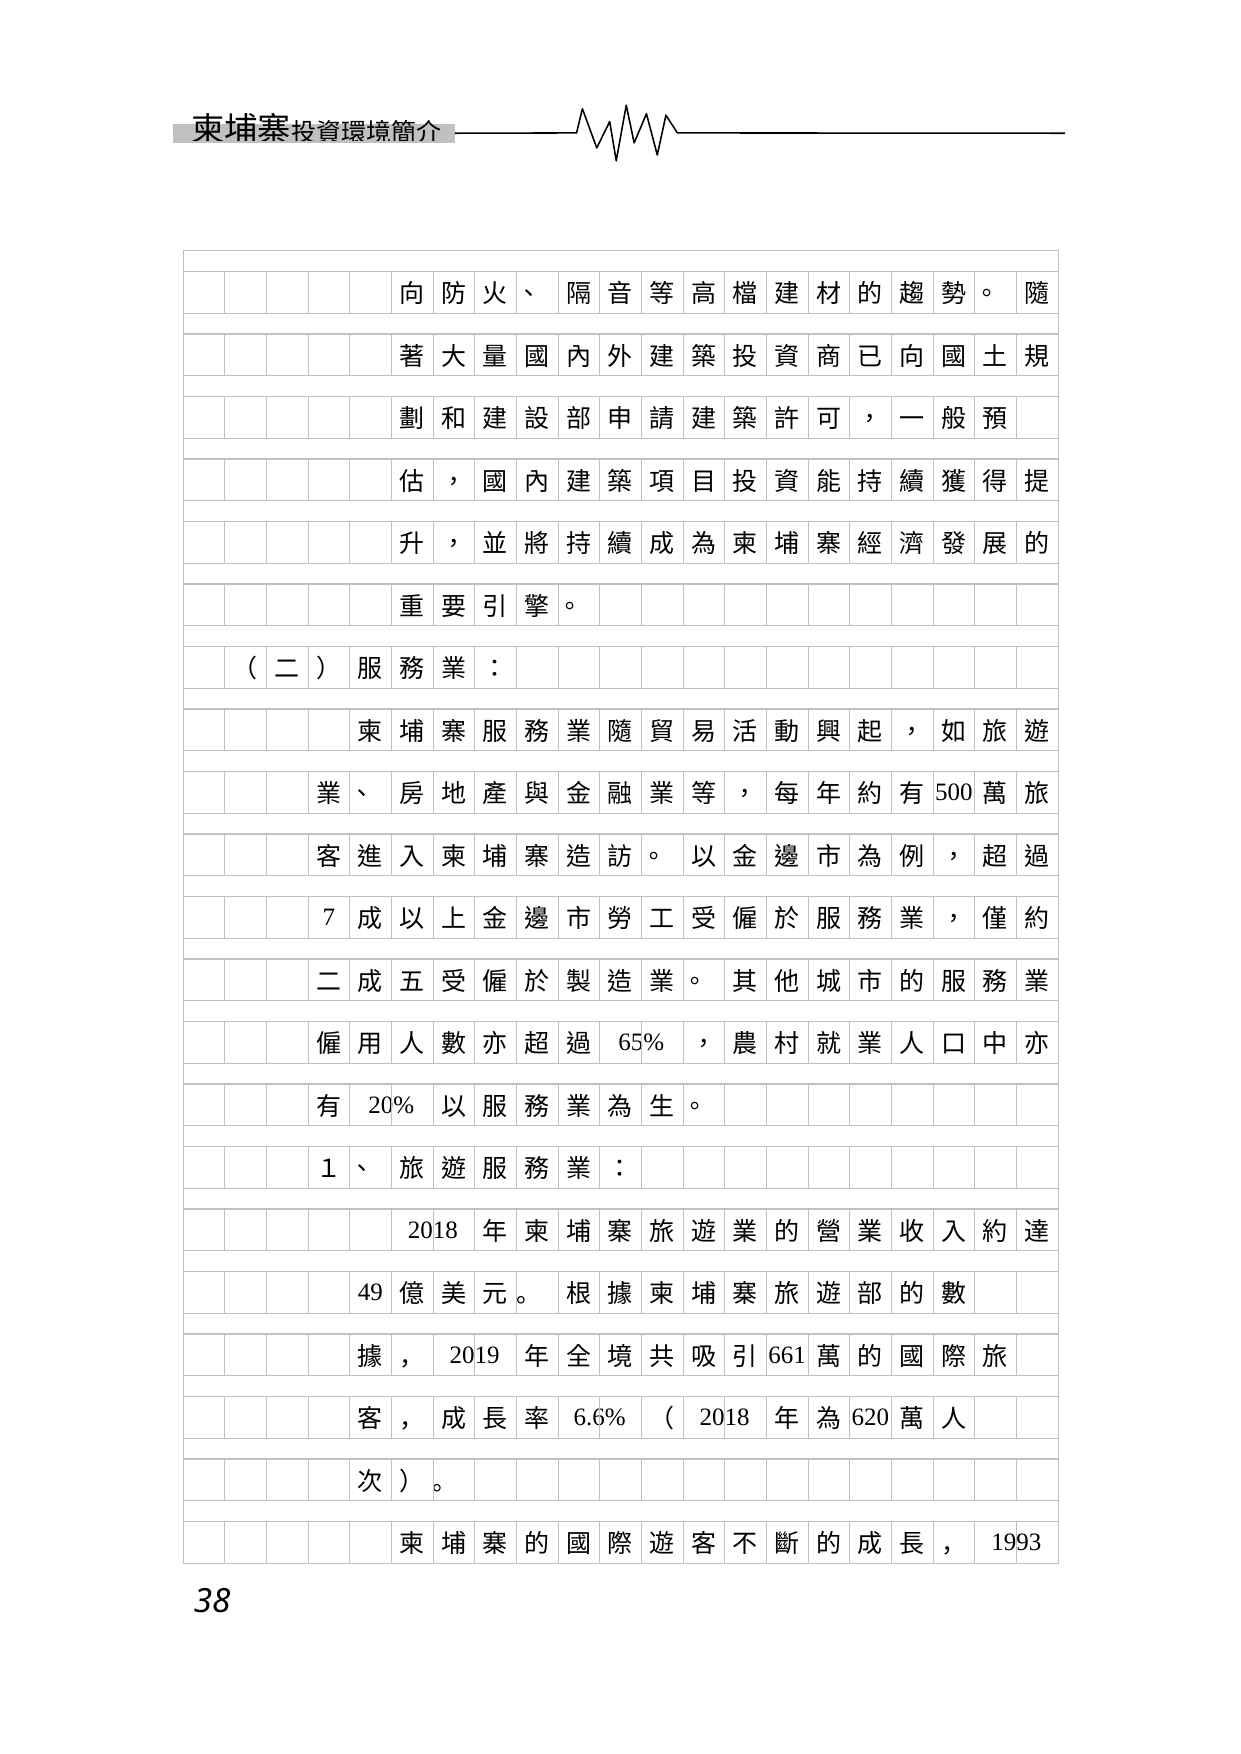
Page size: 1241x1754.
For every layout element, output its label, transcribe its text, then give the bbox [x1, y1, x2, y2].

text 2018年柬埔寨旅遊業的營業收入約達49億美元。根據柬埔寨旅遊部的數據，2019年全境共吸引661萬的國際旅客，成長率6.6%（2018年為620萬人次）。 [517, 1397, 558, 1438]
text [600, 647, 641, 688]
text 柬埔寨服務業隨貿易活動興起，如旅遊業、房地產與金融業等，每年約有500萬旅客進入柬埔寨造訪。以金邊市為例，超過7成以上金邊市勞工受僱於服務業，僅約二成五受僱於製造業。其他城市的服務業僱用人數亦超過65%，農村就業人口中亦有20%以服務業為生。 [281, 689, 1058, 708]
text 2018年柬埔寨旅遊業的營業收入約達49億美元。根據柬埔寨旅遊部的數據，2019年全境共吸引661萬的國際旅客，成長率6.6%（2018年為620萬人次）。 [642, 1397, 683, 1438]
text [1017, 647, 1058, 688]
text 2018年柬埔寨旅遊業的營業收入約達49億美元。根據柬埔寨旅遊部的數據，2019年全境共吸引661萬的國際旅客，成長率6.6%（2018年為620萬人次）。 [892, 1210, 933, 1250]
text 2018年柬埔寨旅遊業的營業收入約達49億美元。根據柬埔寨旅遊部的數據，2019年全境共吸引661萬的國際旅客，成長率6.6%（2018年為620萬人次）。 [559, 1210, 599, 1250]
text 2018年柬埔寨旅遊業的營業收入約達49億美元。根據柬埔寨旅遊部的數據，2019年全境共吸引661萬的國際旅客，成長率6.6%（2018年為620萬人次）。 [767, 1272, 808, 1313]
text 柬埔寨服務業隨貿易活動興起，如旅遊業、房地產與金融業等，每年約有500萬旅客進入柬埔寨造訪。以金邊市為例，超過7成以上金邊市勞工受僱於服務業，僅約二成五受僱於製造業。其他城市的服務業僱用人數亦超過65%，農村就業人口中亦有20%以服務業為生。 [281, 939, 1058, 958]
text [850, 647, 891, 688]
text 2018年柬埔寨旅遊業的營業收入約達49億美元。根據柬埔寨旅遊部的數據，2019年全境共吸引661萬的國際旅客，成長率6.6%（2018年為620萬人次）。 [684, 1397, 724, 1438]
text 2018年柬埔寨旅遊業的營業收入約達49億美元。根據柬埔寨旅遊部的數據，2019年全境共吸引661萬的國際旅客，成長率6.6%（2018年為620萬人次）。 [684, 1335, 724, 1375]
text 2018年柬埔寨旅遊業的營業收入約達49億美元。根據柬埔寨旅遊部的數據，2019年全境共吸引661萬的國際旅客，成長率6.6%（2018年為620萬人次）。 [850, 1460, 891, 1500]
text １、旅遊服務業： [281, 1147, 308, 1188]
text 2018年柬埔寨旅遊業的營業收入約達49億美元。根據柬埔寨旅遊部的數據，2019年全境共吸引661萬的國際旅客，成長率6.6%（2018年為620萬人次）。 [600, 1460, 641, 1500]
text １、旅遊服務業： [975, 1147, 1016, 1188]
text [975, 647, 1016, 688]
text １、旅遊服務業： [850, 1147, 891, 1188]
text 2018年柬埔寨旅遊業的營業收入約達49億美元。根據柬埔寨旅遊部的數據，2019年全境共吸引661萬的國際旅客，成長率6.6%（2018年為620萬人次）。 [850, 1272, 891, 1313]
text [642, 647, 683, 688]
text 2018年柬埔寨旅遊業的營業收入約達49億美元。根據柬埔寨旅遊部的數據，2019年全境共吸引661萬的國際旅客，成長率6.6%（2018年為620萬人次）。 [350, 1397, 391, 1438]
text 2018年柬埔寨旅遊業的營業收入約達49億美元。根據柬埔寨旅遊部的數據，2019年全境共吸引661萬的國際旅客，成長率6.6%（2018年為620萬人次）。 [975, 1335, 1016, 1375]
text 2018年柬埔寨旅遊業的營業收入約達49億美元。根據柬埔寨旅遊部的數據，2019年全境共吸引661萬的國際旅客，成長率6.6%（2018年為620萬人次）。 [725, 1397, 766, 1438]
text 2018年柬埔寨旅遊業的營業收入約達49億美元。根據柬埔寨旅遊部的數據，2019年全境共吸引661萬的國際旅客，成長率6.6%（2018年為620萬人次）。 [517, 1335, 558, 1375]
text １、旅遊服務業： [392, 1147, 433, 1188]
text 柬埔寨投資金額的增長，說明柬埔寨的投資環境正吸引著本地和外國投資者。柬埔寨已與近30個國家和地區簽署《 投資保護和促進協定 》，使得投資者來柬埔寨投資建築相關產業更加有信心。但由於柬埔寨本身工業能力薄弱，這些建案築材料，多數仍仰賴進口。近幾年來越南臺商出口建材至柬埔寨亦日益成長，主要為各種鋼鐵、電纜、水泥、隔板及壁板、天花板框、隔板及裝飾板進口，約占柬國市場60%，而且將會走向防火、隔音等高檔建材的趨勢。隨著大量國內外建築投資商已向國土規劃和建設部申請建築許可，一般預估，國內建築項目投資能持續獲得提升，並將持續成為柬埔寨經濟發展的重要引擎。 [367, 314, 1058, 333]
text １、旅遊服務業： [725, 1147, 766, 1188]
text 2018年柬埔寨旅遊業的營業收入約達49億美元。根據柬埔寨旅遊部的數據，2019年全境共吸引661萬的國際旅客，成長率6.6%（2018年為620萬人次）。 [559, 1397, 599, 1438]
text １、旅遊服務業： [434, 1147, 474, 1188]
text １、旅遊服務業： [281, 1126, 1058, 1146]
text [892, 647, 933, 688]
text 2018年柬埔寨旅遊業的營業收入約達49億美元。根據柬埔寨旅遊部的數據，2019年全境共吸引661萬的國際旅客，成長率6.6%（2018年為620萬人次）。 [475, 1272, 516, 1313]
text 2018年柬埔寨旅遊業的營業收入約達49億美元。根據柬埔寨旅遊部的數據，2019年全境共吸引661萬的國際旅客，成長率6.6%（2018年為620萬人次）。 [767, 1397, 808, 1438]
text 2018年柬埔寨旅遊業的營業收入約達49億美元。根據柬埔寨旅遊部的數據，2019年全境共吸引661萬的國際旅客，成長率6.6%（2018年為620萬人次）。 [975, 1210, 1016, 1250]
text 二 [267, 647, 308, 688]
text 2018年柬埔寨旅遊業的營業收入約達49億美元。根據柬埔寨旅遊部的數據，2019年全境共吸引661萬的國際旅客，成長率6.6%（2018年為620萬人次）。 [975, 1460, 1016, 1500]
text 2018年柬埔寨旅遊業的營業收入約達49億美元。根據柬埔寨旅遊部的數據，2019年全境共吸引661萬的國際旅客，成長率6.6%（2018年為620萬人次）。 [600, 1272, 641, 1313]
text 2018年柬埔寨旅遊業的營業收入約達49億美元。根據柬埔寨旅遊部的數據，2019年全境共吸引661萬的國際旅客，成長率6.6%（2018年為620萬人次）。 [330, 1189, 1058, 1208]
text 2018年柬埔寨旅遊業的營業收入約達49億美元。根據柬埔寨旅遊部的數據，2019年全境共吸引661萬的國際旅客，成長率6.6%（2018年為620萬人次）。 [725, 1335, 766, 1375]
text ） [309, 647, 349, 688]
text 2018年柬埔寨旅遊業的營業收入約達49億美元。根據柬埔寨旅遊部的數據，2019年全境共吸引661萬的國際旅客，成長率6.6%（2018年為620萬人次）。 [392, 1335, 433, 1375]
text 2018年柬埔寨旅遊業的營業收入約達49億美元。根據柬埔寨旅遊部的數據，2019年全境共吸引661萬的國際旅客，成長率6.6%（2018年為620萬人次）。 [642, 1210, 683, 1250]
text 2018年柬埔寨旅遊業的營業收入約達49億美元。根據柬埔寨旅遊部的數據，2019年全境共吸引661萬的國際旅客，成長率6.6%（2018年為620萬人次）。 [330, 1376, 1058, 1396]
text [934, 647, 974, 688]
text １、旅遊服務業： [767, 1147, 808, 1188]
text 2018年柬埔寨旅遊業的營業收入約達49億美元。根據柬埔寨旅遊部的數據，2019年全境共吸引661萬的國際旅客，成長率6.6%（2018年為620萬人次）。 [350, 1210, 391, 1250]
text 2018年柬埔寨旅遊業的營業收入約達49億美元。根據柬埔寨旅遊部的數據，2019年全境共吸引661萬的國際旅客，成長率6.6%（2018年為620萬人次）。 [1017, 1335, 1058, 1375]
text 2018年柬埔寨旅遊業的營業收入約達49億美元。根據柬埔寨旅遊部的數據，2019年全境共吸引661萬的國際旅客，成長率6.6%（2018年為620萬人次）。 [975, 1272, 1016, 1313]
text ： [475, 647, 516, 688]
text 2018年柬埔寨旅遊業的營業收入約達49億美元。根據柬埔寨旅遊部的數據，2019年全境共吸引661萬的國際旅客，成長率6.6%（2018年為620萬人次）。 [1017, 1272, 1058, 1313]
text [207, 647, 224, 688]
text １、旅遊服務業： [600, 1147, 641, 1188]
text 柬埔寨投資金額的增長，說明柬埔寨的投資環境正吸引著本地和外國投資者。柬埔寨已與近30個國家和地區簽署《 投資保護和促進協定 》，使得投資者來柬埔寨投資建築相關產業更加有信心。但由於柬埔寨本身工業能力薄弱，這些建案築材料，多數仍仰賴進口。近幾年來越南臺商出口建材至柬埔寨亦日益成長，主要為各種鋼鐵、電纜、水泥、隔板及壁板、天花板框、隔板及裝飾板進口，約占柬國市場60%，而且將會走向防火、隔音等高檔建材的趨勢。隨著大量國內外建築投資商已向國土規劃和建設部申請建築許可，一般預估，國內建築項目投資能持續獲得提升，並將持續成為柬埔寨經濟發展的重要引擎。 [367, 564, 1058, 583]
text 2018年柬埔寨旅遊業的營業收入約達49億美元。根據柬埔寨旅遊部的數據，2019年全境共吸引661萬的國際旅客，成長率6.6%（2018年為620萬人次）。 [434, 1210, 474, 1250]
text 柬埔寨服務業隨貿易活動興起，如旅遊業、房地產與金融業等，每年約有500萬旅客進入柬埔寨造訪。以金邊市為例，超過7成以上金邊市勞工受僱於服務業，僅約二成五受僱於製造業。其他城市的服務業僱用人數亦超過65%，農村就業人口中亦有20%以服務業為生。 [281, 1001, 1058, 1021]
text 2018年柬埔寨旅遊業的營業收入約達49億美元。根據柬埔寨旅遊部的數據，2019年全境共吸引661萬的國際旅客，成長率6.6%（2018年為620萬人次）。 [350, 1460, 391, 1500]
text 2018年柬埔寨旅遊業的營業收入約達49億美元。根據柬埔寨旅遊部的數據，2019年全境共吸引661萬的國際旅客，成長率6.6%（2018年為620萬人次）。 [475, 1397, 516, 1438]
text 2018年柬埔寨旅遊業的營業收入約達49億美元。根據柬埔寨旅遊部的數據，2019年全境共吸引661萬的國際旅客，成長率6.6%（2018年為620萬人次）。 [934, 1335, 974, 1375]
text [684, 647, 724, 688]
text [725, 647, 766, 688]
text 務 [392, 647, 433, 688]
text 2018年柬埔寨旅遊業的營業收入約達49億美元。根據柬埔寨旅遊部的數據，2019年全境共吸引661萬的國際旅客，成長率6.6%（2018年為620萬人次）。 [934, 1272, 974, 1313]
text [767, 647, 808, 688]
text 2018年柬埔寨旅遊業的營業收入約達49億美元。根據柬埔寨旅遊部的數據，2019年全境共吸引661萬的國際旅客，成長率6.6%（2018年為620萬人次）。 [434, 1460, 474, 1500]
text 2018年柬埔寨旅遊業的營業收入約達49億美元。根據柬埔寨旅遊部的數據，2019年全境共吸引661萬的國際旅客，成長率6.6%（2018年為620萬人次）。 [684, 1272, 724, 1313]
text [517, 647, 558, 688]
text 2018年柬埔寨旅遊業的營業收入約達49億美元。根據柬埔寨旅遊部的數據，2019年全境共吸引661萬的國際旅客，成長率6.6%（2018年為620萬人次）。 [392, 1460, 433, 1500]
text 2018年柬埔寨旅遊業的營業收入約達49億美元。根據柬埔寨旅遊部的數據，2019年全境共吸引661萬的國際旅客，成長率6.6%（2018年為620萬人次）。 [767, 1460, 808, 1500]
text 柬埔寨投資金額的增長，說明柬埔寨的投資環境正吸引著本地和外國投資者。柬埔寨已與近30個國家和地區簽署《 投資保護和促進協定 》，使得投資者來柬埔寨投資建築相關產業更加有信心。但由於柬埔寨本身工業能力薄弱，這些建案築材料，多數仍仰賴進口。近幾年來越南臺商出口建材至柬埔寨亦日益成長，主要為各種鋼鐵、電纜、水泥、隔板及壁板、天花板框、隔板及裝飾板進口，約占柬國市場60%，而且將會走向防火、隔音等高檔建材的趨勢。隨著大量國內外建築投資商已向國土規劃和建設部申請建築許可，一般預估，國內建築項目投資能持續獲得提升，並將持續成為柬埔寨經濟發展的重要引擎。 [367, 251, 1058, 271]
text １、旅遊服務業： [934, 1147, 974, 1188]
text （ [225, 647, 266, 688]
text 2018年柬埔寨旅遊業的營業收入約達49億美元。根據柬埔寨旅遊部的數據，2019年全境共吸引661萬的國際旅客，成長率6.6%（2018年為620萬人次）。 [934, 1210, 974, 1250]
text 2018年柬埔寨旅遊業的營業收入約達49億美元。根據柬埔寨旅遊部的數據，2019年全境共吸引661萬的國際旅客，成長率6.6%（2018年為620萬人次）。 [350, 1335, 391, 1375]
text 2018年柬埔寨旅遊業的營業收入約達49億美元。根據柬埔寨旅遊部的數據，2019年全境共吸引661萬的國際旅客，成長率6.6%（2018年為620萬人次）。 [434, 1272, 474, 1313]
text 2018年柬埔寨旅遊業的營業收入約達49億美元。根據柬埔寨旅遊部的數據，2019年全境共吸引661萬的國際旅客，成長率6.6%（2018年為620萬人次）。 [725, 1272, 766, 1313]
text 2018年柬埔寨旅遊業的營業收入約達49億美元。根據柬埔寨旅遊部的數據，2019年全境共吸引661萬的國際旅客，成長率6.6%（2018年為620萬人次）。 [809, 1335, 849, 1375]
text 2018年柬埔寨旅遊業的營業收入約達49億美元。根據柬埔寨旅遊部的數據，2019年全境共吸引661萬的國際旅客，成長率6.6%（2018年為620萬人次）。 [767, 1335, 808, 1375]
text １、旅遊服務業： [642, 1147, 683, 1188]
text 2018年柬埔寨旅遊業的營業收入約達49億美元。根據柬埔寨旅遊部的數據，2019年全境共吸引661萬的國際旅客，成長率6.6%（2018年為620萬人次）。 [684, 1460, 724, 1500]
text 柬埔寨服務業隨貿易活動興起，如旅遊業、房地產與金融業等，每年約有500萬旅客進入柬埔寨造訪。以金邊市為例，超過7成以上金邊市勞工受僱於服務業，僅約二成五受僱於製造業。其他城市的服務業僱用人數亦超過65%，農村就業人口中亦有20%以服務業為生。 [281, 1064, 1058, 1083]
text 2018年柬埔寨旅遊業的營業收入約達49億美元。根據柬埔寨旅遊部的數據，2019年全境共吸引661萬的國際旅客，成長率6.6%（2018年為620萬人次）。 [600, 1397, 641, 1438]
text 2018年柬埔寨旅遊業的營業收入約達49億美元。根據柬埔寨旅遊部的數據，2019年全境共吸引661萬的國際旅客，成長率6.6%（2018年為620萬人次）。 [475, 1460, 516, 1500]
text 2018年柬埔寨旅遊業的營業收入約達49億美元。根據柬埔寨旅遊部的數據，2019年全境共吸引661萬的國際旅客，成長率6.6%（2018年為620萬人次）。 [850, 1397, 891, 1438]
text 2018年柬埔寨旅遊業的營業收入約達49億美元。根據柬埔寨旅遊部的數據，2019年全境共吸引661萬的國際旅客，成長率6.6%（2018年為620萬人次）。 [684, 1210, 724, 1250]
text 2018年柬埔寨旅遊業的營業收入約達49億美元。根據柬埔寨旅遊部的數據，2019年全境共吸引661萬的國際旅客，成長率6.6%（2018年為620萬人次）。 [892, 1335, 933, 1375]
text 2018年柬埔寨旅遊業的營業收入約達49億美元。根據柬埔寨旅遊部的數據，2019年全境共吸引661萬的國際旅客，成長率6.6%（2018年為620萬人次）。 [892, 1272, 933, 1313]
text 2018年柬埔寨旅遊業的營業收入約達49億美元。根據柬埔寨旅遊部的數據，2019年全境共吸引661萬的國際旅客，成長率6.6%（2018年為620萬人次）。 [475, 1210, 516, 1250]
text 業 [434, 647, 474, 688]
text 2018年柬埔寨旅遊業的營業收入約達49億美元。根據柬埔寨旅遊部的數據，2019年全境共吸引661萬的國際旅客，成長率6.6%（2018年為620萬人次）。 [892, 1397, 933, 1438]
text １、旅遊服務業： [1017, 1147, 1058, 1188]
text 2018年柬埔寨旅遊業的營業收入約達49億美元。根據柬埔寨旅遊部的數據，2019年全境共吸引661萬的國際旅客，成長率6.6%（2018年為620萬人次）。 [809, 1460, 849, 1500]
text 2018年柬埔寨旅遊業的營業收入約達49億美元。根據柬埔寨旅遊部的數據，2019年全境共吸引661萬的國際旅客，成長率6.6%（2018年為620萬人次）。 [330, 1314, 1058, 1333]
text 2018年柬埔寨旅遊業的營業收入約達49億美元。根據柬埔寨旅遊部的數據，2019年全境共吸引661萬的國際旅客，成長率6.6%（2018年為620萬人次）。 [434, 1335, 474, 1375]
text 柬埔寨服務業隨貿易活動興起，如旅遊業、房地產與金融業等，每年約有500萬旅客進入柬埔寨造訪。以金邊市為例，超過7成以上金邊市勞工受僱於服務業，僅約二成五受僱於製造業。其他城市的服務業僱用人數亦超過65%，農村就業人口中亦有20%以服務業為生。 [281, 876, 1058, 896]
text [559, 647, 599, 688]
text 2018年柬埔寨旅遊業的營業收入約達49億美元。根據柬埔寨旅遊部的數據，2019年全境共吸引661萬的國際旅客，成長率6.6%（2018年為620萬人次）。 [330, 1439, 1058, 1458]
text 2018年柬埔寨旅遊業的營業收入約達49億美元。根據柬埔寨旅遊部的數據，2019年全境共吸引661萬的國際旅客，成長率6.6%（2018年為620萬人次）。 [934, 1460, 974, 1500]
text 2018年柬埔寨旅遊業的營業收入約達49億美元。根據柬埔寨旅遊部的數據，2019年全境共吸引661萬的國際旅客，成長率6.6%（2018年為620萬人次）。 [642, 1460, 683, 1500]
text 2018年柬埔寨旅遊業的營業收入約達49億美元。根據柬埔寨旅遊部的數據，2019年全境共吸引661萬的國際旅客，成長率6.6%（2018年為620萬人次）。 [600, 1210, 641, 1250]
text 2018年柬埔寨旅遊業的營業收入約達49億美元。根據柬埔寨旅遊部的數據，2019年全境共吸引661萬的國際旅客，成長率6.6%（2018年為620萬人次）。 [392, 1210, 433, 1250]
text 2018年柬埔寨旅遊業的營業收入約達49億美元。根據柬埔寨旅遊部的數據，2019年全境共吸引661萬的國際旅客，成長率6.6%（2018年為620萬人次）。 [517, 1210, 558, 1250]
text 2018年柬埔寨旅遊業的營業收入約達49億美元。根據柬埔寨旅遊部的數據，2019年全境共吸引661萬的國際旅客，成長率6.6%（2018年為620萬人次）。 [1017, 1460, 1058, 1500]
text 2018年柬埔寨旅遊業的營業收入約達49億美元。根據柬埔寨旅遊部的數據，2019年全境共吸引661萬的國際旅客，成長率6.6%（2018年為620萬人次）。 [330, 1251, 1058, 1271]
text 柬埔寨服務業隨貿易活動興起，如旅遊業、房地產與金融業等，每年約有500萬旅客進入柬埔寨造訪。以金邊市為例，超過7成以上金邊市勞工受僱於服務業，僅約二成五受僱於製造業。其他城市的服務業僱用人數亦超過65%，農村就業人口中亦有20%以服務業為生。 [281, 751, 1058, 771]
text １、旅遊服務業： [475, 1147, 516, 1188]
text １、旅遊服務業： [517, 1147, 558, 1188]
text １、旅遊服務業： [892, 1147, 933, 1188]
text 2018年柬埔寨旅遊業的營業收入約達49億美元。根據柬埔寨旅遊部的數據，2019年全境共吸引661萬的國際旅客，成長率6.6%（2018年為620萬人次）。 [975, 1397, 1016, 1438]
text 2018年柬埔寨旅遊業的營業收入約達49億美元。根據柬埔寨旅遊部的數據，2019年全境共吸引661萬的國際旅客，成長率6.6%（2018年為620萬人次）。 [934, 1397, 974, 1438]
text 服 [350, 647, 391, 688]
text 2018年柬埔寨旅遊業的營業收入約達49億美元。根據柬埔寨旅遊部的數據，2019年全境共吸引661萬的國際旅客，成長率6.6%（2018年為620萬人次）。 [350, 1272, 391, 1313]
text 柬埔寨的國際遊客不斷的成長，1993年柬埔寨甫通過新憲法並恢復君主制後，社會逐漸穩定下來。當時全境僅吸引12萬名遊客，及至2003年，柬埔寨全年吸引70萬1,000人次的外籍觀光客，觀光收入約3.47億美元，而2019年的營收已是當年的16倍以上。依據柬埔寨觀光部的資料，以外籍觀光客的客源來看，2019年1月至9月中國大陸的遊客超過186萬人次，居首位。其後依次是越南遊客，近63萬人次，泰國28萬人次位居第3、寮國遊客超過24萬人次，南韓遊客近18萬人次。同時153萬1,216人次的柬國民眾赴國外旅遊，成長率5%。 [330, 1501, 1058, 1521]
text 2018年柬埔寨旅遊業的營業收入約達49億美元。根據柬埔寨旅遊部的數據，2019年全境共吸引661萬的國際旅客，成長率6.6%（2018年為620萬人次）。 [517, 1460, 558, 1500]
text 2018年柬埔寨旅遊業的營業收入約達49億美元。根據柬埔寨旅遊部的數據，2019年全境共吸引661萬的國際旅客，成長率6.6%（2018年為620萬人次）。 [767, 1210, 808, 1250]
text １、旅遊服務業： [809, 1147, 849, 1188]
text １、旅遊服務業： [684, 1147, 724, 1188]
text 2018年柬埔寨旅遊業的營業收入約達49億美元。根據柬埔寨旅遊部的數據，2019年全境共吸引661萬的國際旅客，成長率6.6%（2018年為620萬人次）。 [559, 1335, 599, 1375]
text 2018年柬埔寨旅遊業的營業收入約達49億美元。根據柬埔寨旅遊部的數據，2019年全境共吸引661萬的國際旅客，成長率6.6%（2018年為620萬人次）。 [725, 1460, 766, 1500]
text [809, 647, 849, 688]
text 2018年柬埔寨旅遊業的營業收入約達49億美元。根據柬埔寨旅遊部的數據，2019年全境共吸引661萬的國際旅客，成長率6.6%（2018年為620萬人次）。 [392, 1397, 433, 1438]
text 柬埔寨投資金額的增長，說明柬埔寨的投資環境正吸引著本地和外國投資者。柬埔寨已與近30個國家和地區簽署《 投資保護和促進協定 》，使得投資者來柬埔寨投資建築相關產業更加有信心。但由於柬埔寨本身工業能力薄弱，這些建案築材料，多數仍仰賴進口。近幾年來越南臺商出口建材至柬埔寨亦日益成長，主要為各種鋼鐵、電纜、水泥、隔板及壁板、天花板框、隔板及裝飾板進口，約占柬國市場60%，而且將會走向防火、隔音等高檔建材的趨勢。隨著大量國內外建築投資商已向國土規劃和建設部申請建築許可，一般預估，國內建築項目投資能持續獲得提升，並將持續成為柬埔寨經濟發展的重要引擎。 [367, 439, 1058, 458]
text 2018年柬埔寨旅遊業的營業收入約達49億美元。根據柬埔寨旅遊部的數據，2019年全境共吸引661萬的國際旅客，成長率6.6%（2018年為620萬人次）。 [809, 1397, 849, 1438]
text １、旅遊服務業： [309, 1147, 349, 1188]
text 2018年柬埔寨旅遊業的營業收入約達49億美元。根據柬埔寨旅遊部的數據，2019年全境共吸引661萬的國際旅客，成長率6.6%（2018年為620萬人次）。 [392, 1272, 433, 1313]
text 2018年柬埔寨旅遊業的營業收入約達49億美元。根據柬埔寨旅遊部的數據，2019年全境共吸引661萬的國際旅客，成長率6.6%（2018年為620萬人次）。 [559, 1272, 599, 1313]
text 2018年柬埔寨旅遊業的營業收入約達49億美元。根據柬埔寨旅遊部的數據，2019年全境共吸引661萬的國際旅客，成長率6.6%（2018年為620萬人次）。 [892, 1460, 933, 1500]
text 2018年柬埔寨旅遊業的營業收入約達49億美元。根據柬埔寨旅遊部的數據，2019年全境共吸引661萬的國際旅客，成長率6.6%（2018年為620萬人次）。 [517, 1272, 558, 1313]
text 柬埔寨投資金額的增長，說明柬埔寨的投資環境正吸引著本地和外國投資者。柬埔寨已與近30個國家和地區簽署《 投資保護和促進協定 》，使得投資者來柬埔寨投資建築相關產業更加有信心。但由於柬埔寨本身工業能力薄弱，這些建案築材料，多數仍仰賴進口。近幾年來越南臺商出口建材至柬埔寨亦日益成長，主要為各種鋼鐵、電纜、水泥、隔板及壁板、天花板框、隔板及裝飾板進口，約占柬國市場60%，而且將會走向防火、隔音等高檔建材的趨勢。隨著大量國內外建築投資商已向國土規劃和建設部申請建築許可，一般預估，國內建築項目投資能持續獲得提升，並將持續成為柬埔寨經濟發展的重要引擎。 [367, 501, 1058, 521]
text １、旅遊服務業： [559, 1147, 599, 1188]
text 2018年柬埔寨旅遊業的營業收入約達49億美元。根據柬埔寨旅遊部的數據，2019年全境共吸引661萬的國際旅客，成長率6.6%（2018年為620萬人次）。 [1017, 1397, 1058, 1438]
text 2018年柬埔寨旅遊業的營業收入約達49億美元。根據柬埔寨旅遊部的數據，2019年全境共吸引661萬的國際旅客，成長率6.6%（2018年為620萬人次）。 [475, 1335, 516, 1375]
text 2018年柬埔寨旅遊業的營業收入約達49億美元。根據柬埔寨旅遊部的數據，2019年全境共吸引661萬的國際旅客，成長率6.6%（2018年為620萬人次）。 [809, 1272, 849, 1313]
text 2018年柬埔寨旅遊業的營業收入約達49億美元。根據柬埔寨旅遊部的數據，2019年全境共吸引661萬的國際旅客，成長率6.6%（2018年為620萬人次）。 [642, 1272, 683, 1313]
text 2018年柬埔寨旅遊業的營業收入約達49億美元。根據柬埔寨旅遊部的數據，2019年全境共吸引661萬的國際旅客，成長率6.6%（2018年為620萬人次）。 [1017, 1210, 1058, 1250]
text 2018年柬埔寨旅遊業的營業收入約達49億美元。根據柬埔寨旅遊部的數據，2019年全境共吸引661萬的國際旅客，成長率6.6%（2018年為620萬人次）。 [809, 1210, 849, 1250]
text 2018年柬埔寨旅遊業的營業收入約達49億美元。根據柬埔寨旅遊部的數據，2019年全境共吸引661萬的國際旅客，成長率6.6%（2018年為620萬人次）。 [642, 1335, 683, 1375]
text 柬埔寨投資金額的增長，說明柬埔寨的投資環境正吸引著本地和外國投資者。柬埔寨已與近30個國家和地區簽署《 投資保護和促進協定 》，使得投資者來柬埔寨投資建築相關產業更加有信心。但由於柬埔寨本身工業能力薄弱，這些建案築材料，多數仍仰賴進口。近幾年來越南臺商出口建材至柬埔寨亦日益成長，主要為各種鋼鐵、電纜、水泥、隔板及壁板、天花板框、隔板及裝飾板進口，約占柬國市場60%，而且將會走向防火、隔音等高檔建材的趨勢。隨著大量國內外建築投資商已向國土規劃和建設部申請建築許可，一般預估，國內建築項目投資能持續獲得提升，並將持續成為柬埔寨經濟發展的重要引擎。 [367, 376, 1058, 396]
text 2018年柬埔寨旅遊業的營業收入約達49億美元。根據柬埔寨旅遊部的數據，2019年全境共吸引661萬的國際旅客，成長率6.6%（2018年為620萬人次）。 [559, 1460, 599, 1500]
text １、旅遊服務業： [350, 1147, 391, 1188]
text [207, 626, 1058, 646]
text 2018年柬埔寨旅遊業的營業收入約達49億美元。根據柬埔寨旅遊部的數據，2019年全境共吸引661萬的國際旅客，成長率6.6%（2018年為620萬人次）。 [850, 1210, 891, 1250]
text 2018年柬埔寨旅遊業的營業收入約達49億美元。根據柬埔寨旅遊部的數據，2019年全境共吸引661萬的國際旅客，成長率6.6%（2018年為620萬人次）。 [850, 1335, 891, 1375]
text 2018年柬埔寨旅遊業的營業收入約達49億美元。根據柬埔寨旅遊部的數據，2019年全境共吸引661萬的國際旅客，成長率6.6%（2018年為620萬人次）。 [434, 1397, 474, 1438]
text 2018年柬埔寨旅遊業的營業收入約達49億美元。根據柬埔寨旅遊部的數據，2019年全境共吸引661萬的國際旅客，成長率6.6%（2018年為620萬人次）。 [725, 1210, 766, 1250]
text 2018年柬埔寨旅遊業的營業收入約達49億美元。根據柬埔寨旅遊部的數據，2019年全境共吸引661萬的國際旅客，成長率6.6%（2018年為620萬人次）。 [600, 1335, 641, 1375]
text 柬埔寨服務業隨貿易活動興起，如旅遊業、房地產與金融業等，每年約有500萬旅客進入柬埔寨造訪。以金邊市為例，超過7成以上金邊市勞工受僱於服務業，僅約二成五受僱於製造業。其他城市的服務業僱用人數亦超過65%，農村就業人口中亦有20%以服務業為生。 [281, 814, 1058, 833]
